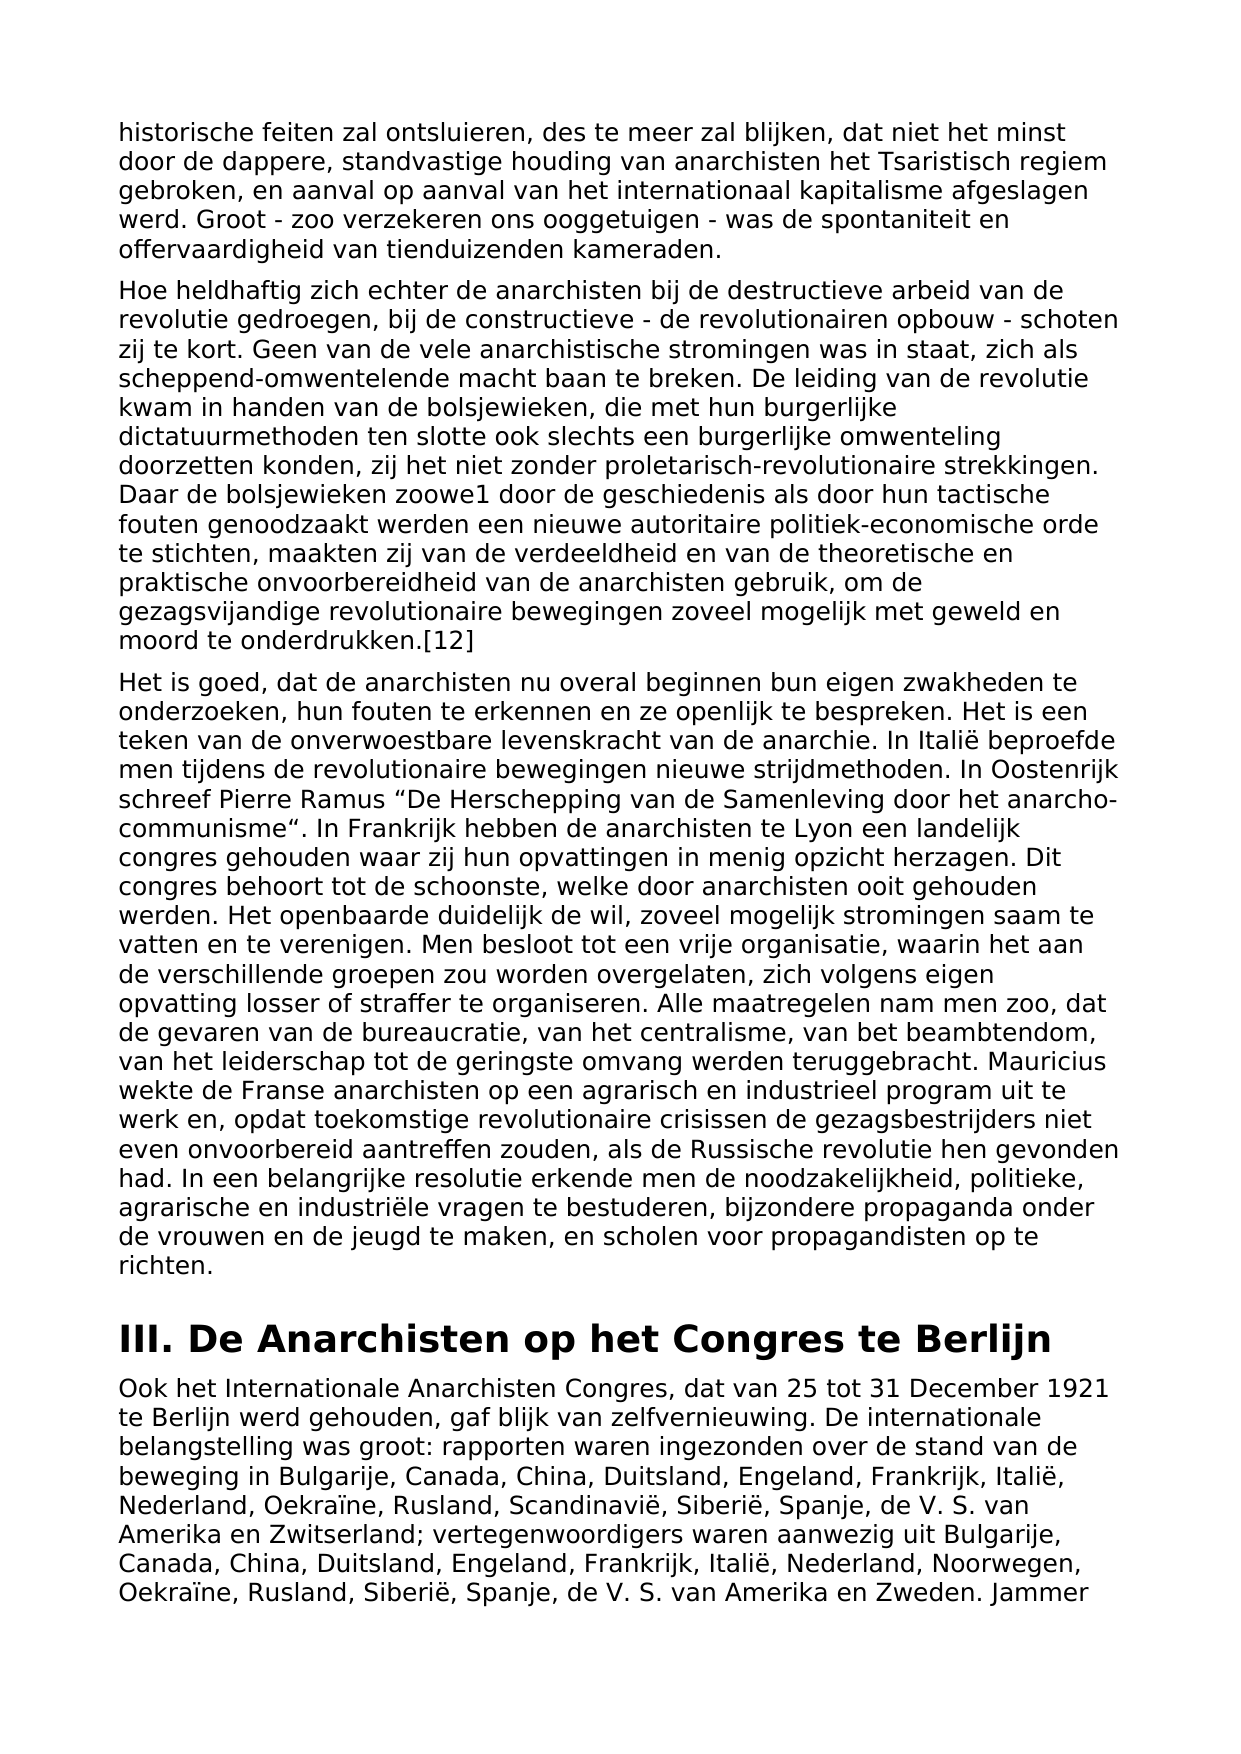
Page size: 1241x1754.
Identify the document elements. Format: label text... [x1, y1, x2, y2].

text Ook het Internationale Anarchisten Congres, dat van 25 tot 31 December 1921 te Berlijn werd gehouden, gaf blijk van zelfvernieuwing. De internationale belangstelling was groot: rapporten waren ingezonden over de stand van de beweging in Bulgarije, Canada, China, Duitsland, Engeland, Frankrijk, Italië, Nederland, Oekraïne, Rusland, Scandinavië, Siberië, Spanje, de V. S. van Amerika en Zwitserland; vertegenwoordigers waren aanwezig uit Bulgarije, Canada, China, Duitsland, Engeland, Frankrijk, Italië, Nederland, Noorwegen, Oekraïne, Rusland, Siberië, Spanje, de V. S. van Amerika en Zweden. Jammer [118, 1374, 1122, 1608]
text Hoe heldhaftig zich echter de anarchisten bij de destructieve arbeid van de revolutie gedroegen, bij de constructieve - de revolutionairen opbouw - schoten zij te kort. Geen van de vele anarchistische stromingen was in staat, zich als scheppend-omwentelende macht baan te breken. De leiding van de revolutie kwam in handen van de bolsjewieken, die met hun burgerlijke dictatuurmethoden ten slotte ook slechts een burgerlijke omwenteling doorzetten konden, zij het niet zonder proletarisch-revolutionaire strekkingen. Daar de bolsjewieken zoowe1 door de geschiedenis als door hun tactische fouten genoodzaakt werden een nieuwe autoritaire politiek-economische orde te stichten, maakten zij van de verdeeldheid en van de theoretische en praktische onvoorbereidheid van de anarchisten gebruik, om de gezagsvijandige revolutionaire bewegingen zoveel mogelijk met geweld en moord te onderdrukken.[12] [118, 276, 1122, 656]
text Het is goed, dat de anarchisten nu overal beginnen bun eigen zwakheden te onderzoeken, hun fouten te erkennen en ze openlijk te bespreken. Het is een teken van de onverwoestbare levenskracht van de anarchie. In Italië beproefde men tijdens de revolutionaire bewegingen nieuwe strijdmethoden. In Oostenrijk schreef Pierre Ramus “De Herschepping van de Samenleving door het anarcho-communisme“. In Frankrijk hebben de anarchisten te Lyon een landelijk congres gehouden waar zij hun opvattingen in menig opzicht herzagen. Dit congres behoort tot de schoonste, welke door anarchisten ooit gehouden werden. Het openbaarde duidelijk de wil, zoveel mogelijk stromingen saam te vatten en te verenigen. Men besloot tot een vrije organisatie, waarin het aan de verschillende groepen zou worden overgelaten, zich volgens eigen opvatting losser of straffer te organiseren. Alle maatregelen nam men zoo, dat de gevaren van de bureaucratie, van het centralisme, van bet beambtendom, van het leiderschap tot de geringste omvang werden teruggebracht. Mauricius wekte de Franse anarchisten op een agrarisch en industrieel program uit te werk en, opdat toekomstige revolutionaire crisissen de gezagsbestrijders niet even onvoorbereid aantreffen zouden, als de Russische revolutie hen gevonden had. In een belangrijke resolutie erkende men de noodzakelijkheid, politieke, agrarische en industriële vragen te bestuderen, bijzondere propaganda onder de vrouwen en de jeugd te maken, en scholen voor propagandisten op te richten. [118, 668, 1122, 1281]
text historische feiten zal ontsluieren, des te meer zal blijken, dat niet het minst door de dappere, standvastige houding van anarchisten het Tsaristisch regiem gebroken, en aanval op aanval van het internationaal kapitalisme afgeslagen werd. Groot - zoo verzekeren ons ooggetuigen - was de spontaniteit en offervaardigheid van tienduizenden kameraden. [118, 118, 1122, 264]
subtitle III. De Anarchisten op het Congres te Berlijn [118, 1318, 1122, 1362]
